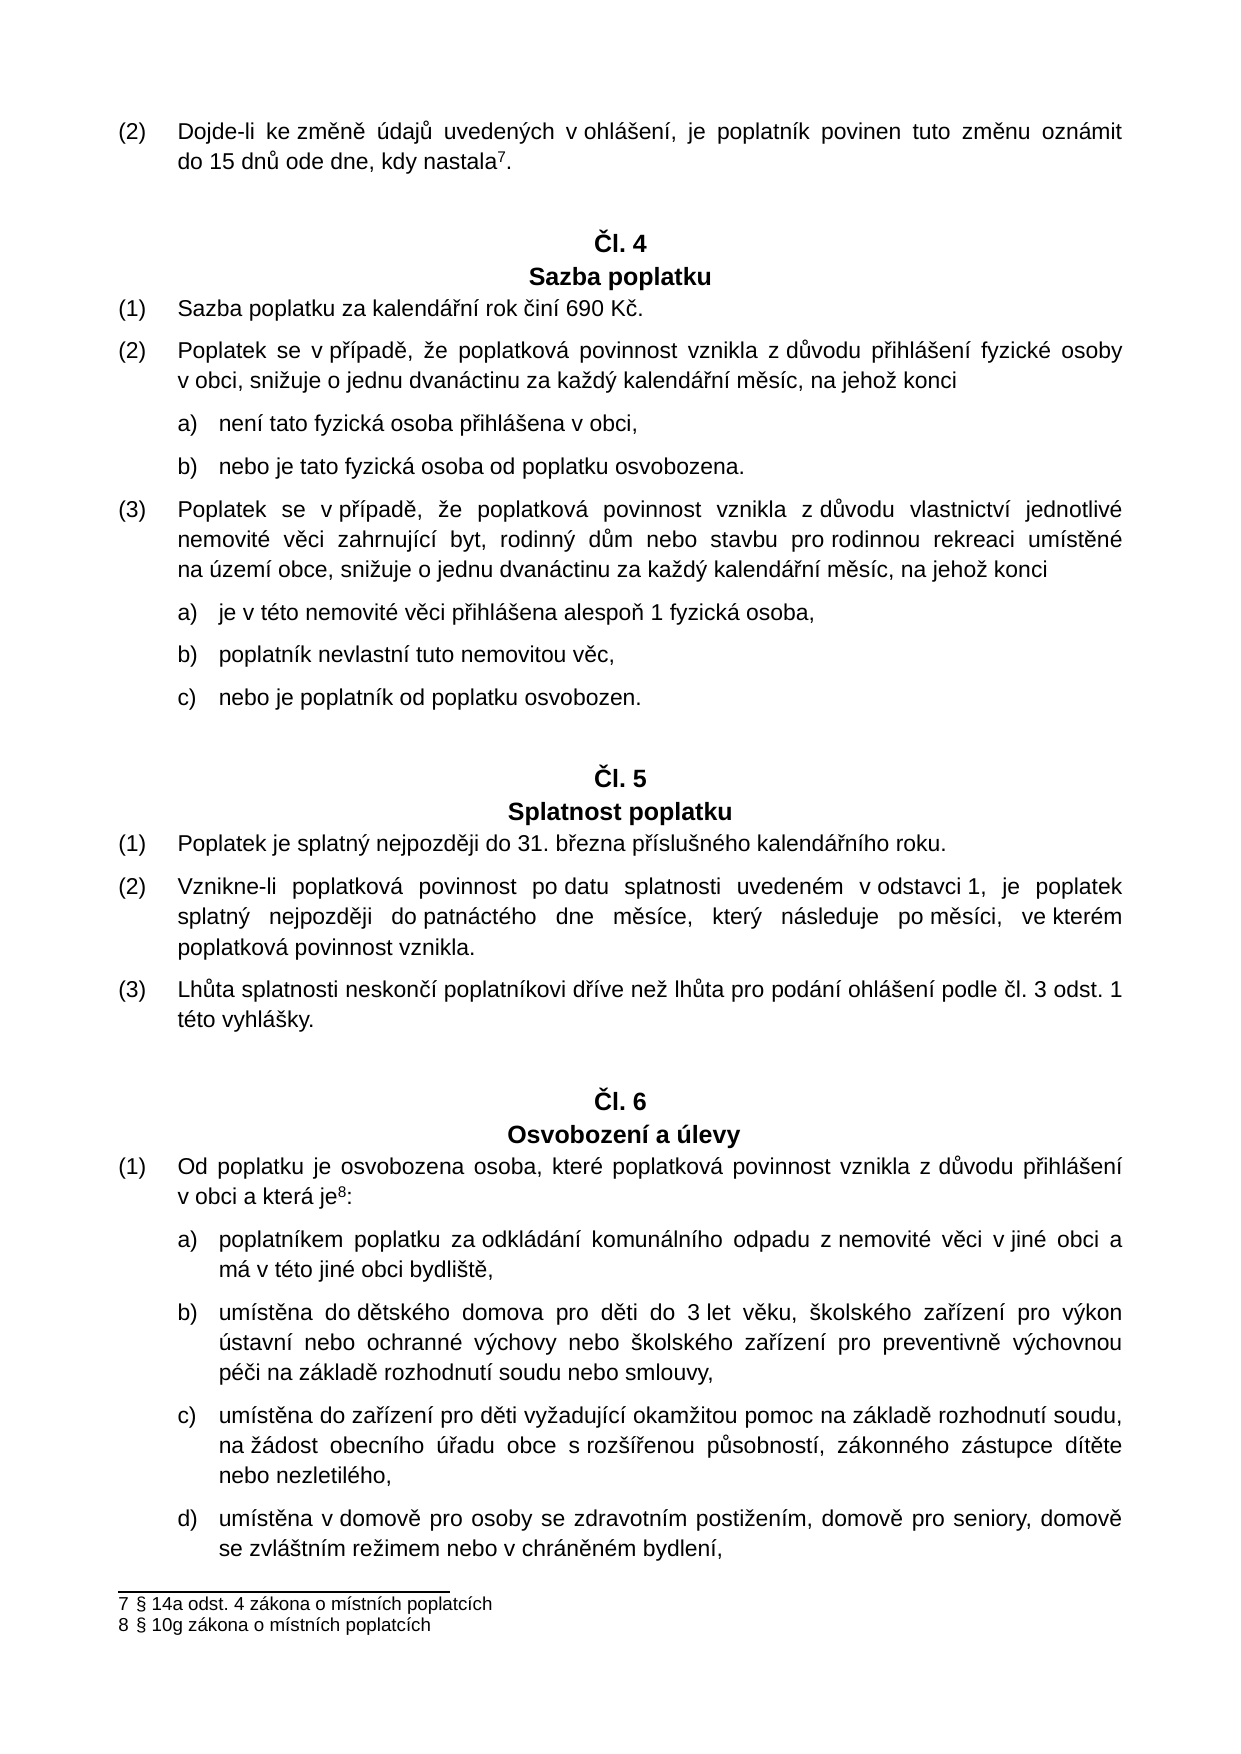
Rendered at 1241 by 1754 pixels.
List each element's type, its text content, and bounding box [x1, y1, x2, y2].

list Poplatek se v případě, že poplatková povinnost vznikla z důvodu vlastnictví jednotlivé nemovité věci zahrnující byt, rodinný dům nebo stavbu pro rodinnou rekreaci umístěné na území obce, snižuje o jednu dvanáctinu za každý kalendářní měsíc, na jehož konci [118, 496, 1122, 582]
list Sazba poplatku za kalendářní rok činí 690 Kč. [118, 294, 1122, 321]
list umístěna v domově pro osoby se zdravotním postižením, domově pro seniory, domově se zvláštním režimem nebo v chráněném bydlení, [177, 1505, 1122, 1561]
list Vznikne-li poplatková povinnost po datu splatnosti uvedeném v odstavci 1, je poplatek splatný nejpozději do patnáctého dne měsíce, který následuje po měsíci, ve kterém poplatková povinnost vznikla. [118, 873, 1122, 960]
list není tato fyzická osoba přihlášena v obci, [177, 410, 1122, 437]
list Lhůta splatnosti neskončí poplatníkovi dříve než lhůta pro podání ohlášení podle čl. 3 odst. 1 této vyhlášky. [118, 976, 1122, 1033]
list umístěna do zařízení pro děti vyžadující okamžitou pomoc na základě rozhodnutí soudu, na žádost obecního úřadu obce s rozšířenou působností, zákonného zástupce dítěte nebo nezletilého, [177, 1402, 1122, 1488]
list je v této nemovité věci přihlášena alespoň 1 fyzická osoba, [177, 599, 1122, 625]
list nebo je tato fyzická osoba od poplatku osvobozena. [177, 453, 1122, 479]
list poplatník nevlastní tuto nemovitou věc, [177, 641, 1122, 668]
list Poplatek se v případě, že poplatková povinnost vznikla z důvodu přihlášení fyzické osoby v obci, snižuje o jednu dvanáctinu za každý kalendářní měsíc, na jehož konci [118, 337, 1122, 394]
list § 14a odst. 4 zákona o místních poplatcích [118, 1592, 1122, 1614]
subtitle Čl. 6 Osvobození a úlevy [118, 1087, 1122, 1148]
list nebo je poplatník od poplatku osvobozen. [177, 684, 1122, 711]
subtitle Čl. 4 Sazba poplatku [118, 228, 1122, 290]
list Od poplatku je osvobozena osoba, které poplatková povinnost vznikla z důvodu přihlášení v obci a která je: [118, 1153, 1122, 1209]
list poplatníkem poplatku za odkládání komunálního odpadu z nemovité věci v jiné obci a má v této jiné obci bydliště, [177, 1226, 1122, 1282]
subtitle Čl. 5 Splatnost poplatku [118, 764, 1122, 826]
list Dojde-li ke změně údajů uvedených v ohlášení, je poplatník povinen tuto změnu oznámit do 15 dnů ode dne, kdy nastala. [118, 118, 1122, 175]
list umístěna do dětského domova pro děti do 3 let věku, školského zařízení pro výkon ústavní nebo ochranné výchovy nebo školského zařízení pro preventivně výchovnou péči na základě rozhodnutí soudu nebo smlouvy, [177, 1298, 1122, 1385]
list Poplatek je splatný nejpozději do 31. března příslušného kalendářního roku. [118, 830, 1122, 857]
list § 10g zákona o místních poplatcích [118, 1614, 1122, 1635]
